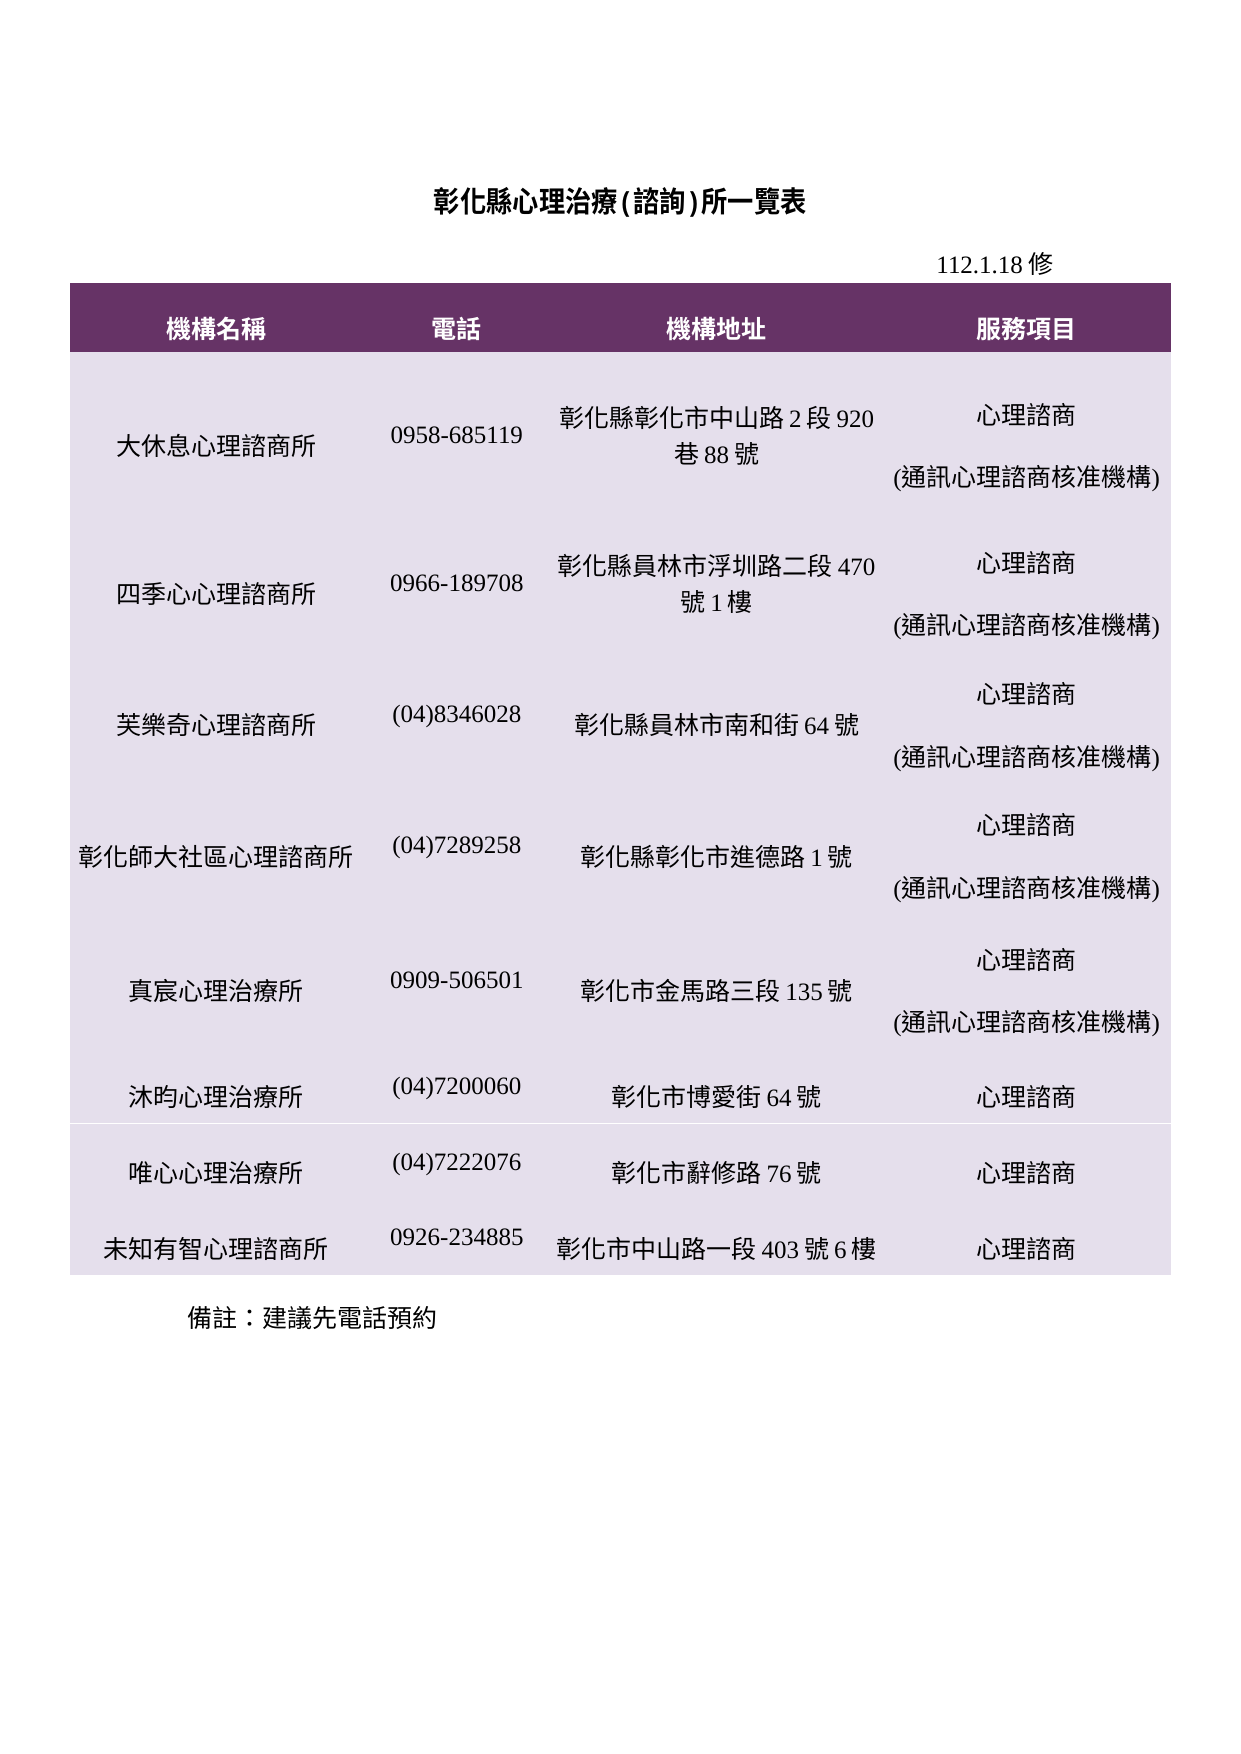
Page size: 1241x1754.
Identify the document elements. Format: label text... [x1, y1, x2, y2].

table_cell 沐昀心理治療所 [70, 1048, 362, 1123]
table_cell 四季心心理諮商所 [70, 517, 362, 648]
table_header 機構名稱 [70, 283, 362, 352]
table_cell 大休息心理諮商所 [70, 352, 362, 517]
table_cell 彰化市金馬路三段135號 [551, 910, 882, 1048]
table_cell (04)7222076 [362, 1124, 551, 1199]
table_cell 0958-685119 [362, 352, 551, 517]
table_cell 心理諮商 (通訊心理諮商核准機構) [882, 352, 1171, 517]
table_cell (04)8346028 [362, 648, 551, 779]
table_cell 未知有智心理諮商所 [70, 1199, 362, 1275]
table_cell 心理諮商 [882, 1199, 1171, 1275]
table_cell 0909-506501 [362, 910, 551, 1048]
table_cell 心理諮商 [882, 1048, 1171, 1123]
table_cell 真宸心理治療所 [70, 910, 362, 1048]
table_cell 彰化市博愛街64號 [551, 1048, 882, 1123]
table_cell 彰化縣彰化市中山路2段920巷88號 [551, 352, 882, 517]
table_cell (04)7289258 [362, 779, 551, 910]
table_cell 心理諮商 (通訊心理諮商核准機構) [882, 910, 1171, 1048]
table_cell 0926-234885 [362, 1199, 551, 1275]
table_cell 心理諮商 [882, 1124, 1171, 1199]
table_header 服務項目 [882, 283, 1171, 352]
text 112.1.18修 [187, 221, 1053, 283]
text 彰化縣心理治療(諮詢)所一覽表 [187, 158, 1053, 221]
table_cell 彰化縣員林市南和街64號 [551, 648, 882, 779]
table_cell 唯心心理治療所 [70, 1124, 362, 1199]
table_header 電話 [362, 283, 551, 352]
table_cell 彰化縣員林市浮圳路二段470號1樓 [551, 517, 882, 648]
table_cell 彰化師大社區心理諮商所 [70, 779, 362, 910]
table_cell 彰化縣彰化市進德路1號 [551, 779, 882, 910]
table_cell 0966-189708 [362, 517, 551, 648]
table_header 機構地址 [551, 283, 882, 352]
table_cell (04)7200060 [362, 1048, 551, 1123]
table_cell 彰化市中山路一段403號6樓 [551, 1199, 882, 1275]
text 備註：建議先電話預約 [187, 1275, 1053, 1337]
table_cell 彰化市辭修路76號 [551, 1124, 882, 1199]
table_cell 芙樂奇心理諮商所 [70, 648, 362, 779]
table_cell 心理諮商 (通訊心理諮商核准機構) [882, 648, 1171, 779]
table_cell 心理諮商 (通訊心理諮商核准機構) [882, 517, 1171, 648]
table_cell 心理諮商 (通訊心理諮商核准機構) [882, 779, 1171, 910]
